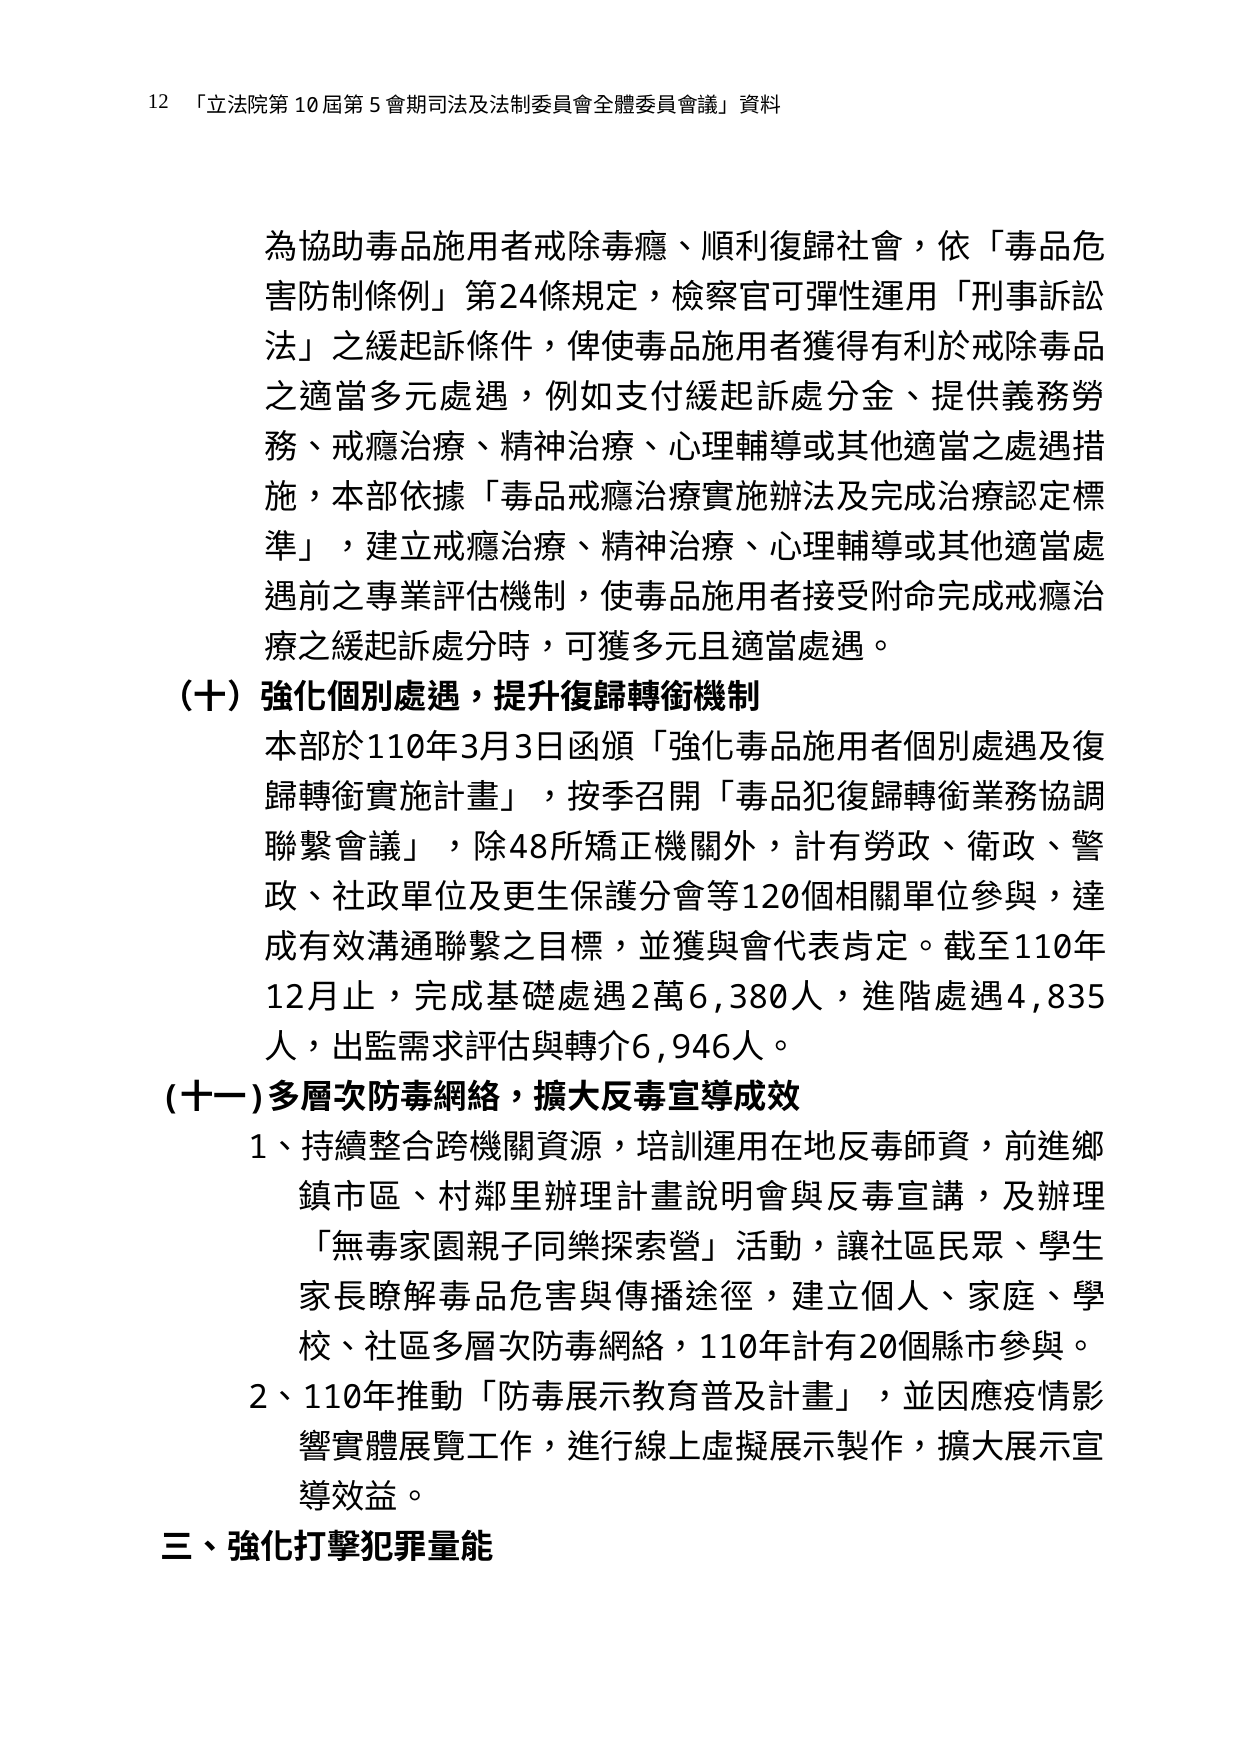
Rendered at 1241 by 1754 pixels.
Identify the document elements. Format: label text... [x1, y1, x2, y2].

text （十）強化個別處遇，提升復歸轉銜機制 [160, 669, 1106, 719]
text 三、強化打擊犯罪量能 [160, 1519, 1106, 1569]
text (十一)多層次防毒網絡，擴大反毒宣導成效 [160, 1069, 1106, 1119]
text 1、持續整合跨機關資源，培訓運用在地反毒師資，前進鄉鎮市區、村鄰里辦理計畫說明會與反毒宣講，及辦理「無毒家園親子同樂探索營」活動，讓社區民眾、學生家長瞭解毒品危害與傳播途徑，建立個人、家庭、學校、社區多層次防毒網絡，110年計有20個縣市參與。 [248, 1119, 1106, 1369]
text 為協助毒品施用者戒除毒癮、順利復歸社會，依「毒品危害防制條例」第24條規定，檢察官可彈性運用「刑事訴訟法」之緩起訴條件，俾使毒品施用者獲得有利於戒除毒品之適當多元處遇，例如支付緩起訴處分金、提供義務勞務、戒癮治療、精神治療、心理輔導或其他適當之處遇措施，本部依據「毒品戒癮治療實施辦法及完成治療認定標準」，建立戒癮治療、精神治療、心理輔導或其他適當處遇前之專業評估機制，使毒品施用者接受附命完成戒癮治療之緩起訴處分時，可獲多元且適當處遇。 [264, 219, 1106, 669]
text 本部於110年3月3日函頒「強化毒品施用者個別處遇及復歸轉銜實施計畫」，按季召開「毒品犯復歸轉銜業務協調聯繫會議」，除48所矯正機關外，計有勞政、衛政、警政、社政單位及更生保護分會等120個相關單位參與，達成有效溝通聯繫之目標，並獲與會代表肯定。截至110年12月止，完成基礎處遇2萬6,380人，進階處遇4,835人，出監需求評估與轉介6,946人。 [264, 719, 1106, 1069]
text 2、110年推動「防毒展示教育普及計畫」，並因應疫情影響實體展覽工作，進行線上虛擬展示製作，擴大展示宣導效益。 [248, 1369, 1106, 1519]
